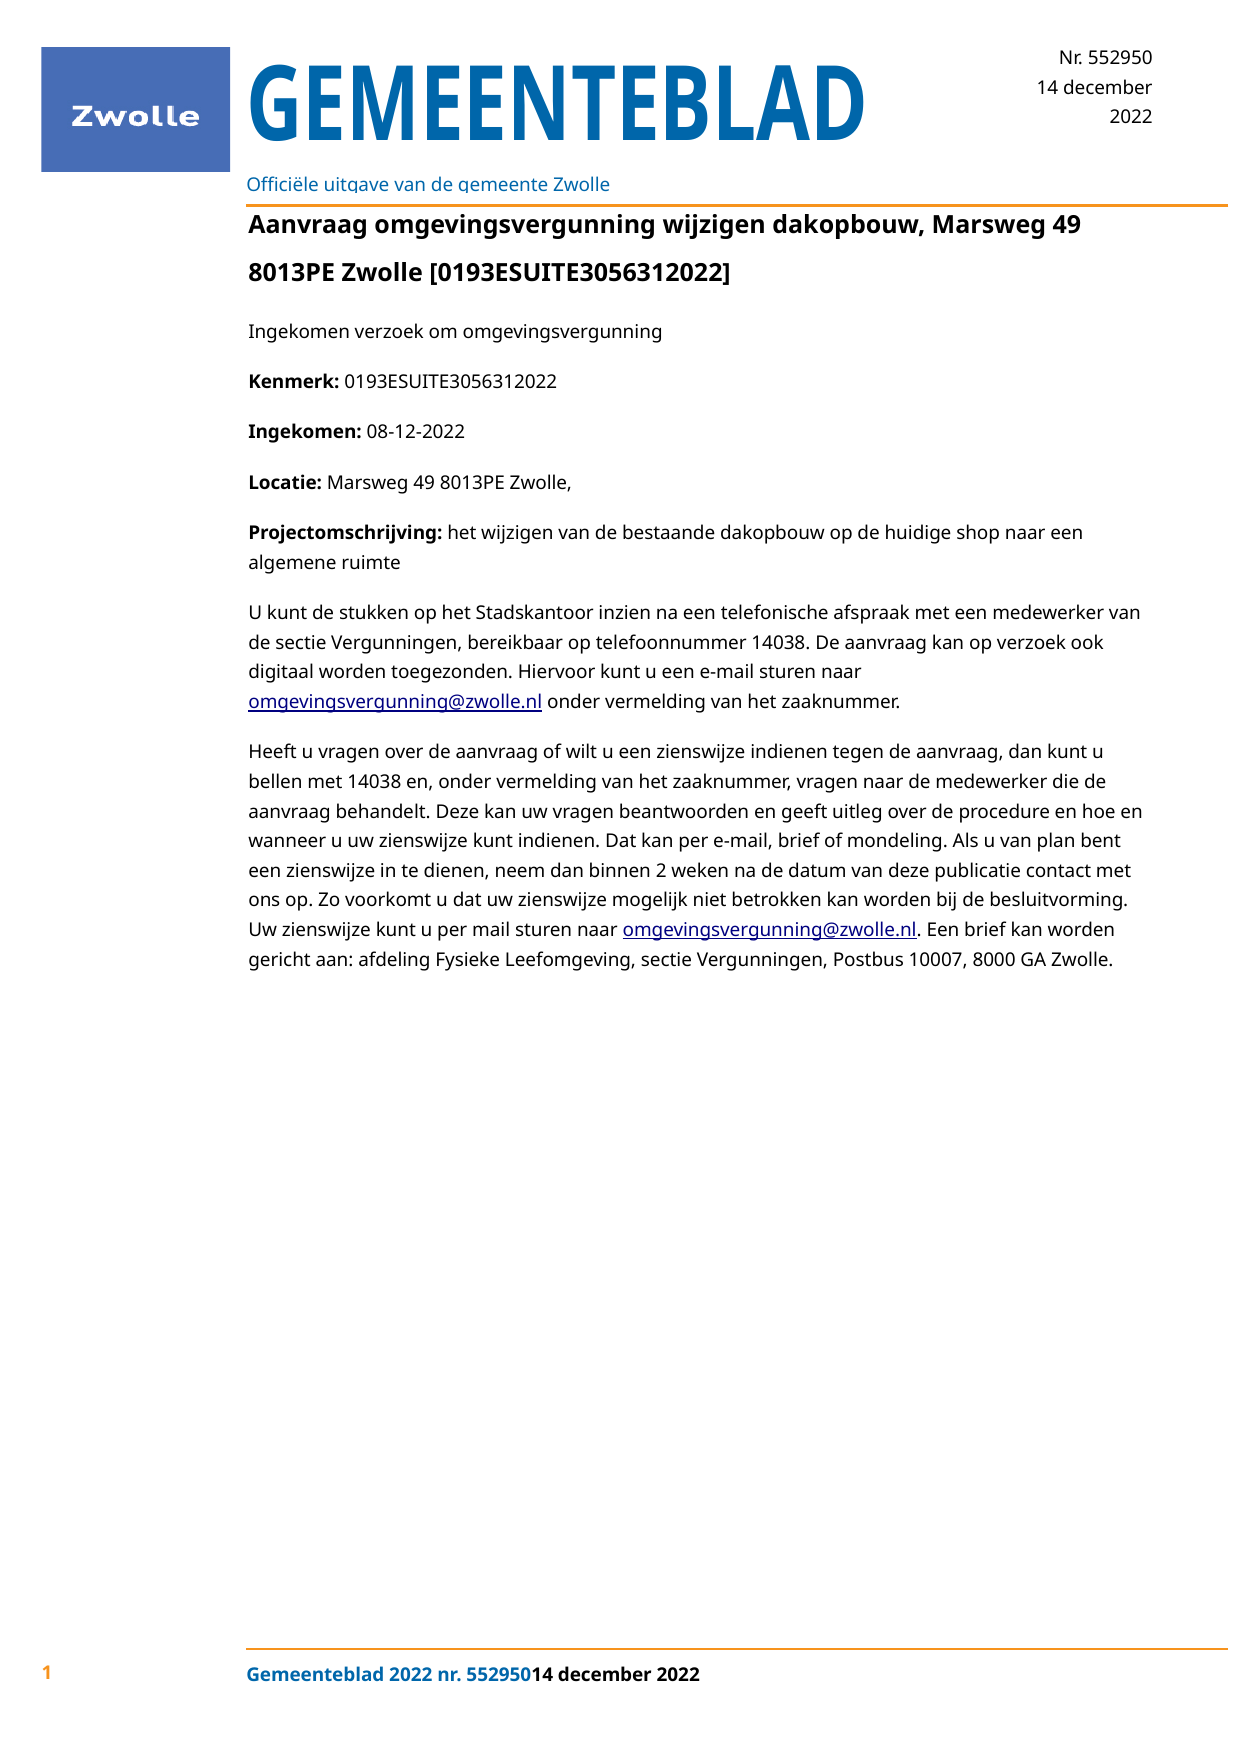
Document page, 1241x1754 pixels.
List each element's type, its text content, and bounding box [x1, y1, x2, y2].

text Ingekomen verzoek om omgevingsvergunning [248, 318, 1152, 344]
text Aanvraag omgevingsvergunning wijzigen dakopbouw, Marsweg 49 8013PE Zwolle [0193ESUITE3056312022] [248, 207, 1152, 288]
text Locatie: Marsweg 49 8013PE Zwolle, [248, 469, 1152, 495]
text Projectomschrijving: het wijzigen van de bestaande dakopbouw op de huidige shop naar een algemene ruimte [248, 519, 1152, 575]
text Kenmerk: 0193ESUITE3056312022 [248, 368, 1152, 394]
text Heeft u vragen over de aanvraag of wilt u een zienswijze indienen tegen de aanvraag, dan kunt u bellen met 14038 en, onder vermelding van het zaaknummer, vragen naar de medewerker die de aanvraag behandelt. Deze kan uw vragen beantwoorden en geeft uitleg over de procedure en hoe en wanneer u uw zienswijze kunt indienen. Dat kan per e-mail, brief of mondeling. Als u van plan bent een zienswijze in te dienen, neem dan binnen 2 weken na de datum van deze publicatie contact met ons op. Zo voorkomt u dat uw zienswijze mogelijk niet betrokken kan worden bij de besluitvorming. Uw zienswijze kunt u per mail sturen naar omgevingsvergunning@zwolle.nl. Een brief kan worden gericht aan: afdeling Fysieke Leefomgeving, sectie Vergunningen, Postbus 10007, 8000 GA Zwolle. [248, 739, 1152, 972]
picture [41, 47, 231, 172]
text U kunt de stukken op het Stadskantoor inzien na een telefonische afspraak met een medewerker van de sectie Vergunningen, bereikbaar op telefoonnummer 14038. De aanvraag kan op verzoek ook digitaal worden toegezonden. Hiervoor kunt u een e-mail sturen naar omgevingsvergunning@zwolle.nl onder vermelding van het zaaknummer. [248, 599, 1152, 714]
text Ingekomen: 08-12-2022 [248, 419, 1152, 444]
